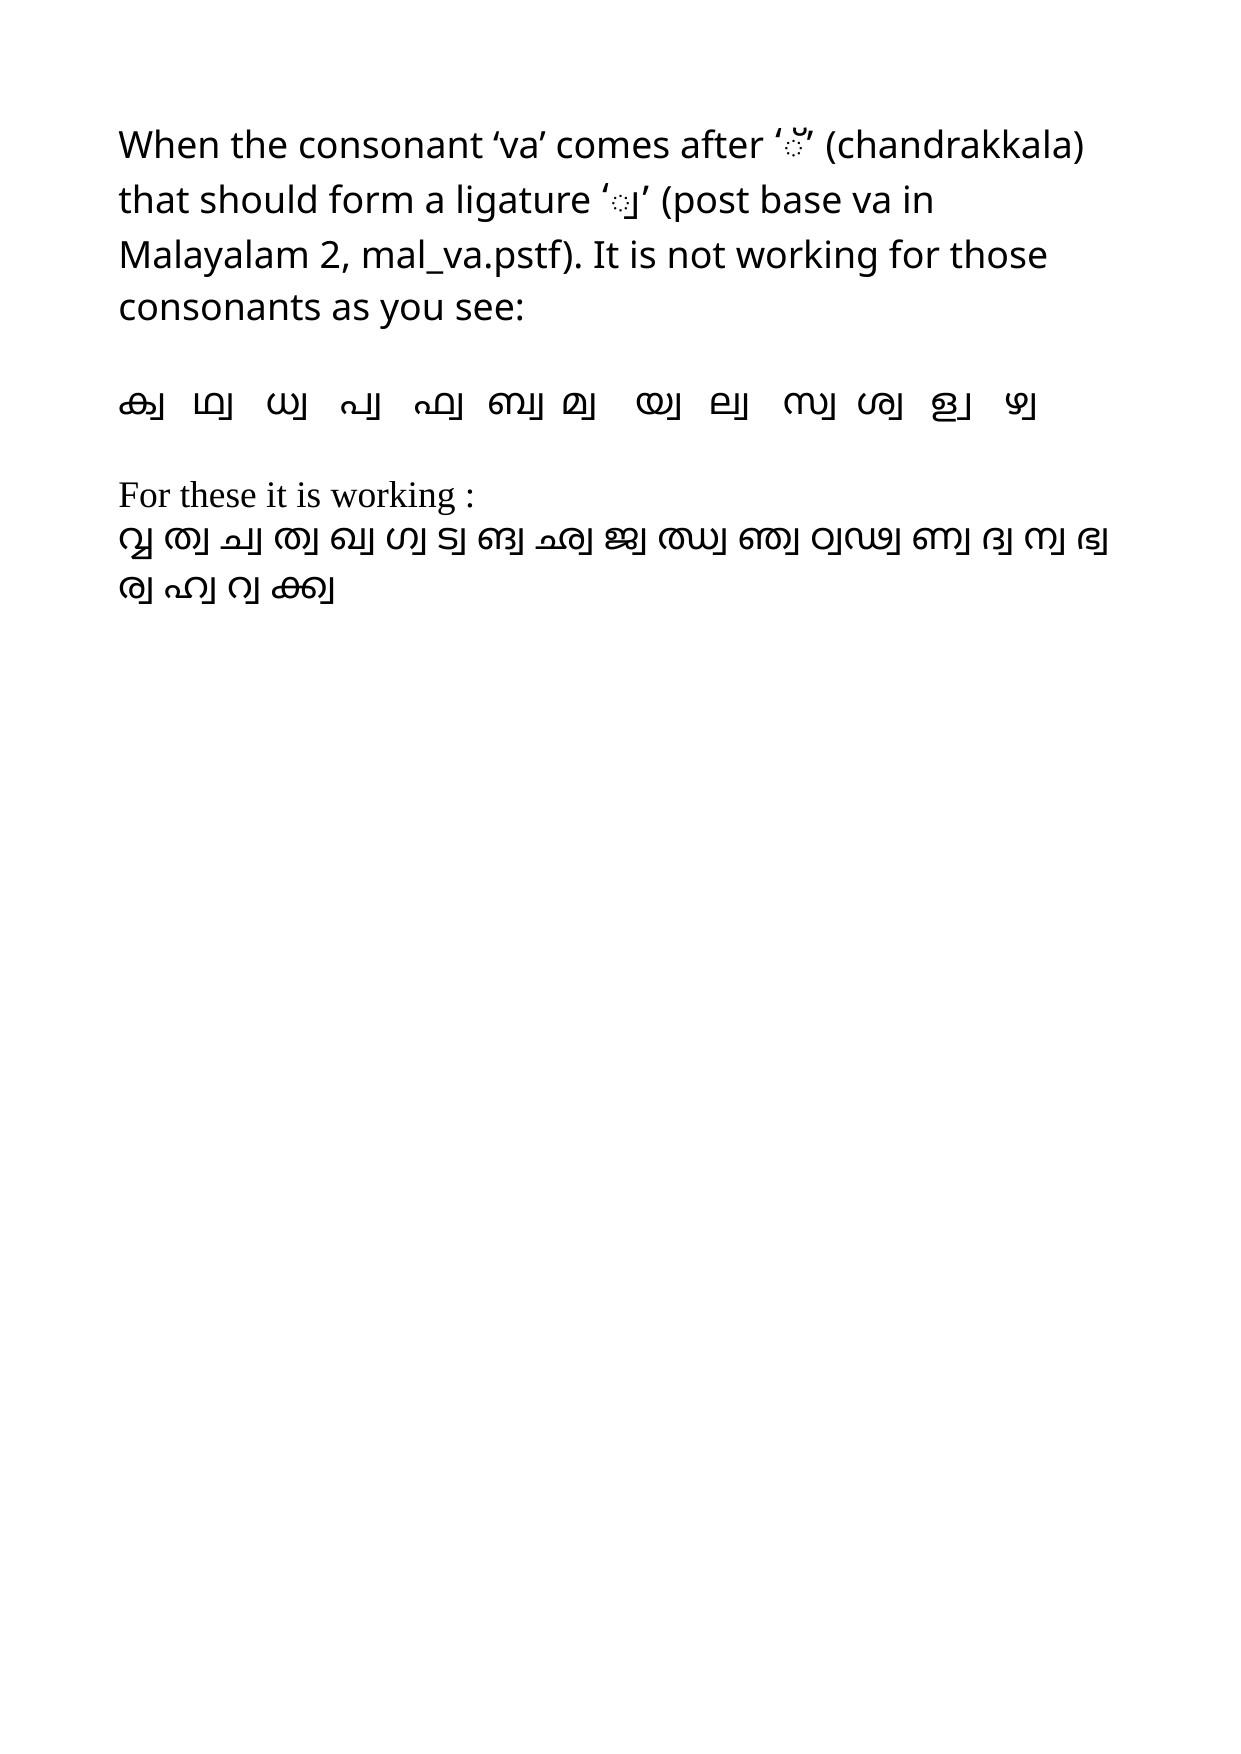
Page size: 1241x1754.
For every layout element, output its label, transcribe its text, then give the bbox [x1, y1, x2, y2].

text വ്വ ത്വ ച്വ ത്വ ഖ്വ ഗ്വ ട്വ ങ്വ ഛ്വ ജ്വ ഝ്വ ഞ്വ ഠ്വഢ്വ ണ്വ ദ്വ ന്വ ഭ്വ ര്വ ഹ്വ റ്വ ക്ക്വ [118, 516, 1122, 613]
text For these it is working : [118, 472, 1122, 516]
text When the consonant ‘va’ comes after ‘്’ (chandrakkala) that should form a ligature ‘്വ’ (post base va in Malayalam 2, mal_va.pstf). It is not working for those consonants as you see: [118, 118, 1122, 331]
text ക്വ ഥ്വ ധ്വ പ്വ ഫ്വ ബ്വ മ്വ യ്വ ല്വ സ്വ ശ്വ ള്വ ഴ്വ [118, 374, 1122, 429]
